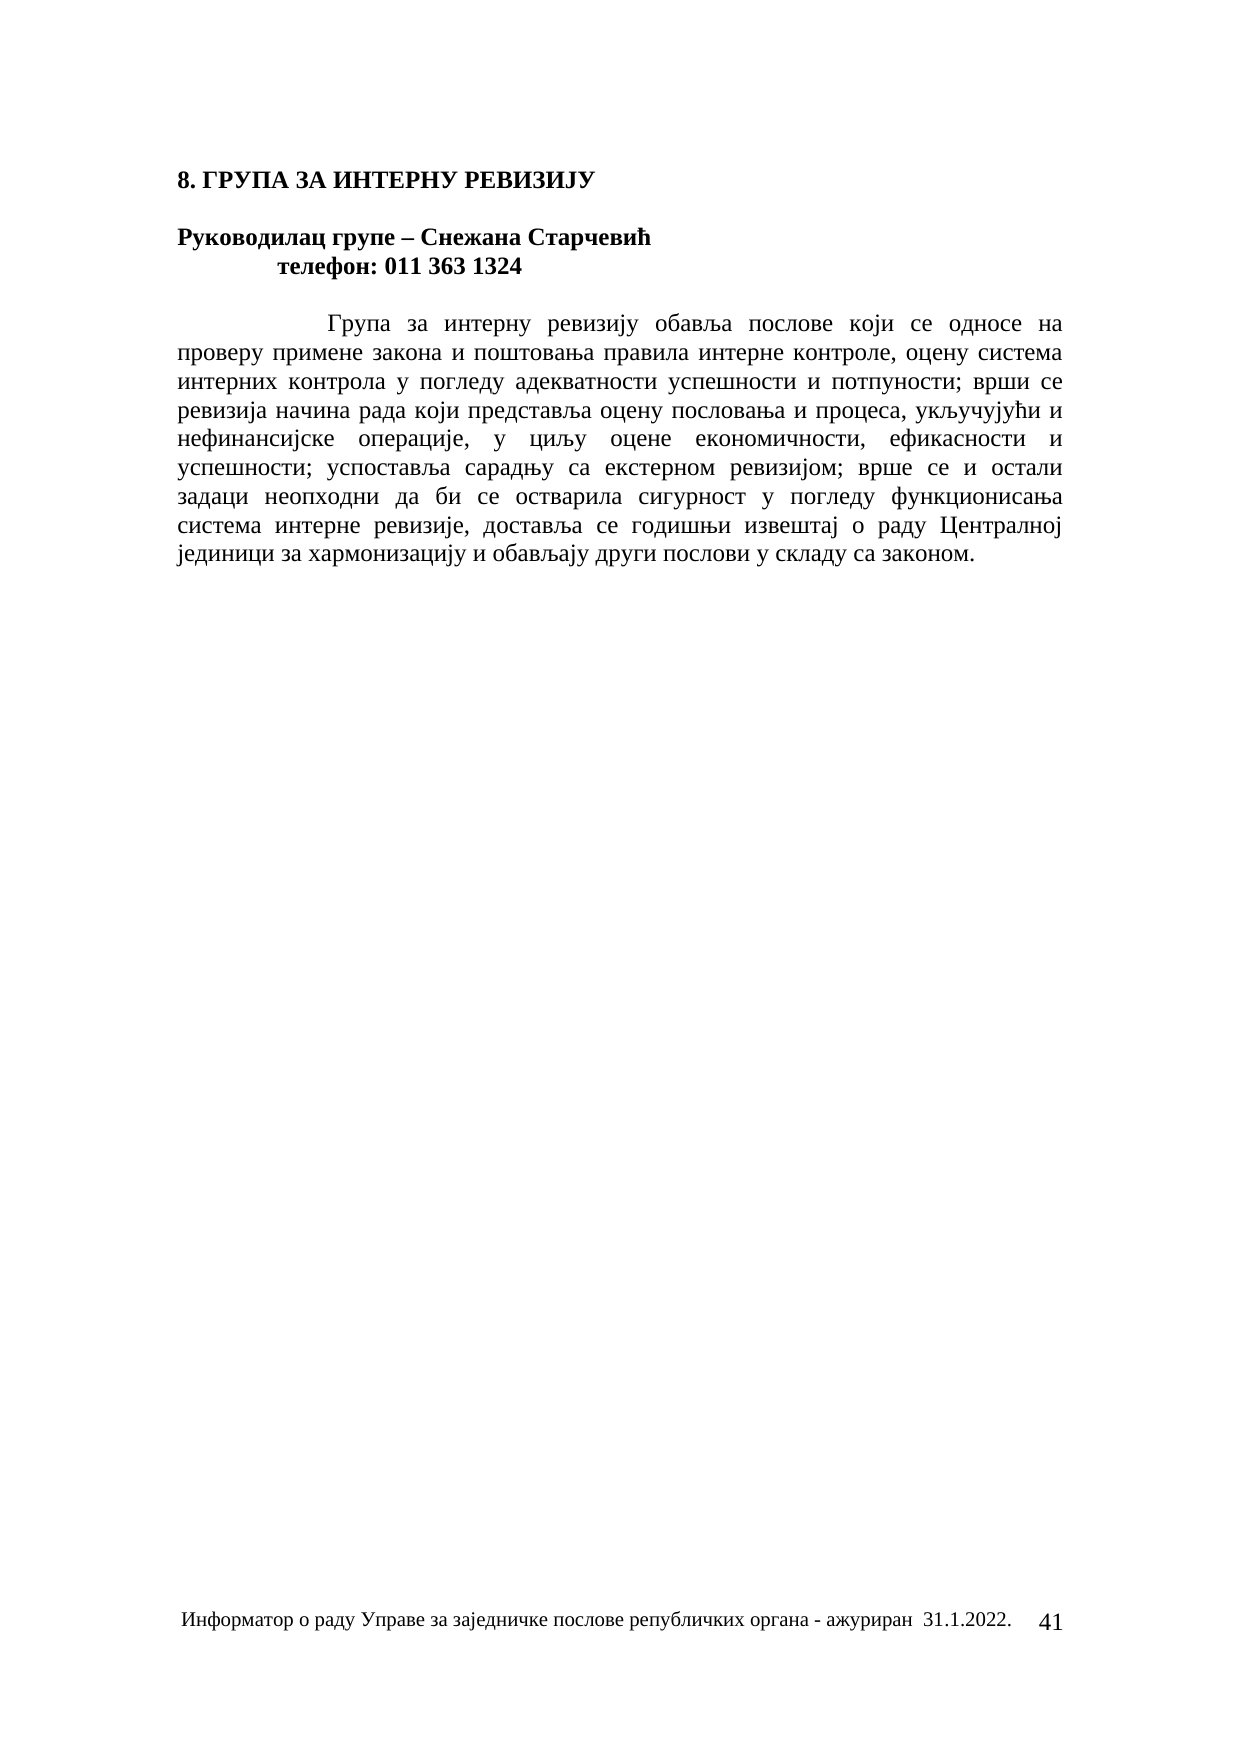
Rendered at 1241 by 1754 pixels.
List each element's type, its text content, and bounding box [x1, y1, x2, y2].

text Руководилац групе – Снежана Старчевић [177, 222, 1063, 251]
text Група за интерну ревизију обавља послове који се односе на проверу примене закона и поштовања правила интерне контроле, оцену система интерних контрола у погледу адекватности успешности и потпуности; врши се ревизија начина рада који представља оцену пословања и процеса, укључујући и нефинансијске операције, у циљу оцене економичности, ефикасности и успешности; успоставља сарадњу са екстерном ревизијом; врше се и остали задаци неопходни да би се остварила сигурност у погледу функционисања система интерне ревизије, доставља се годишњи извештај о раду Централној јединици за хармонизацију и обављају други послови у складу са законом. [177, 308, 1063, 567]
text 8. ГРУПА ЗА ИНТЕРНУ РЕВИЗИЈУ [177, 165, 1063, 193]
text телефон: 011 363 1324 [177, 251, 1063, 280]
